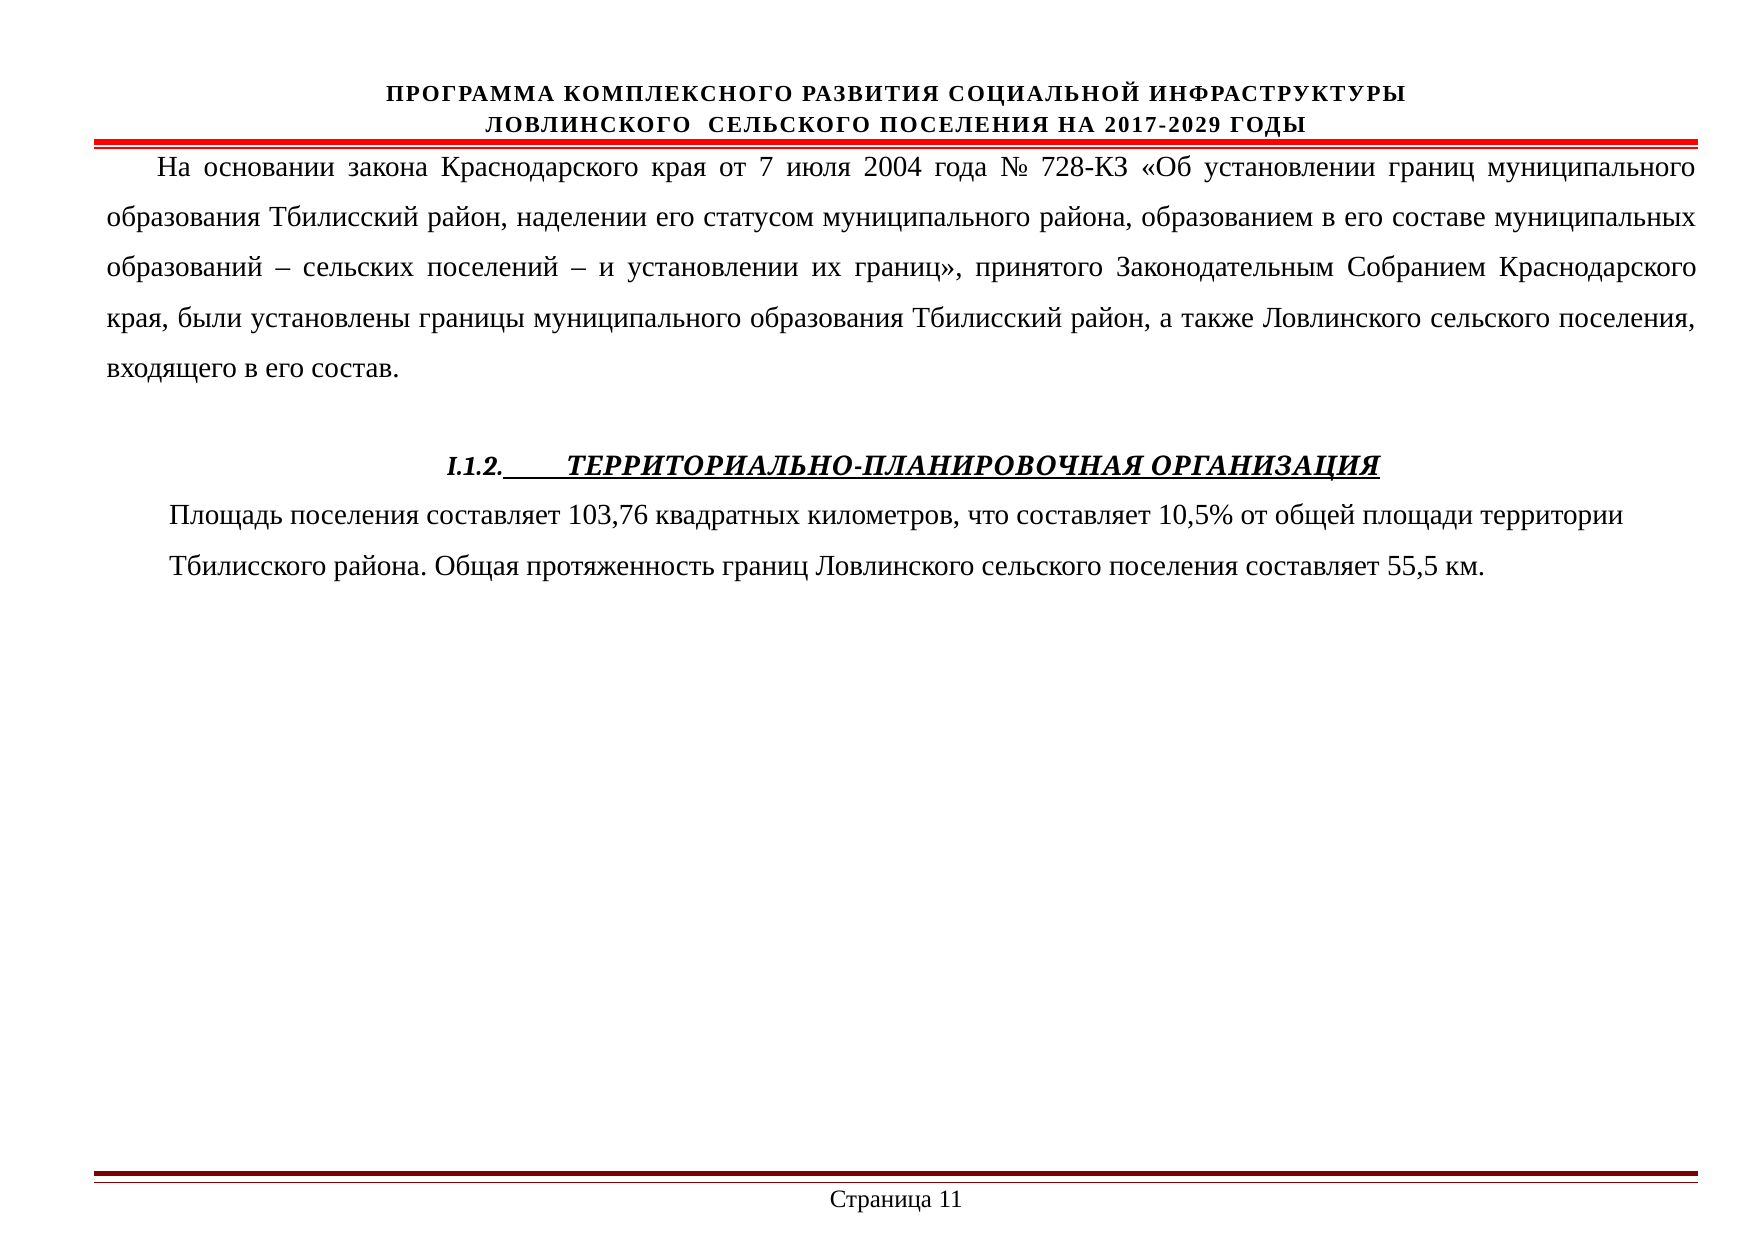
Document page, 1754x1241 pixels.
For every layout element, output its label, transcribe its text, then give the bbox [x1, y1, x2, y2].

text На основании закона Краснодарского края от 7 июля 2004 года № 728-КЗ «Об установлении границ муниципального образования Тбилисский район, наделении его статусом муниципального района, образованием в его составе муниципальных образований – сельских поселений – и установлении их границ», принятого Законодательным Собранием Краснодарского края, были установлены границы муниципального образования Тбилисский район, а также Ловлинского сельского поселения, входящего в его состав. [106, 149, 1698, 384]
list Площадь поселения составляет 103,76 квадратных километров, что составляет 10,5% от общей площади территории Тбилисского района. Общая протяженность границ Ловлинского сельского поселения составляет 55,5 км. [169, 497, 1698, 581]
list Территориально-планировочная организация [131, 451, 1698, 482]
